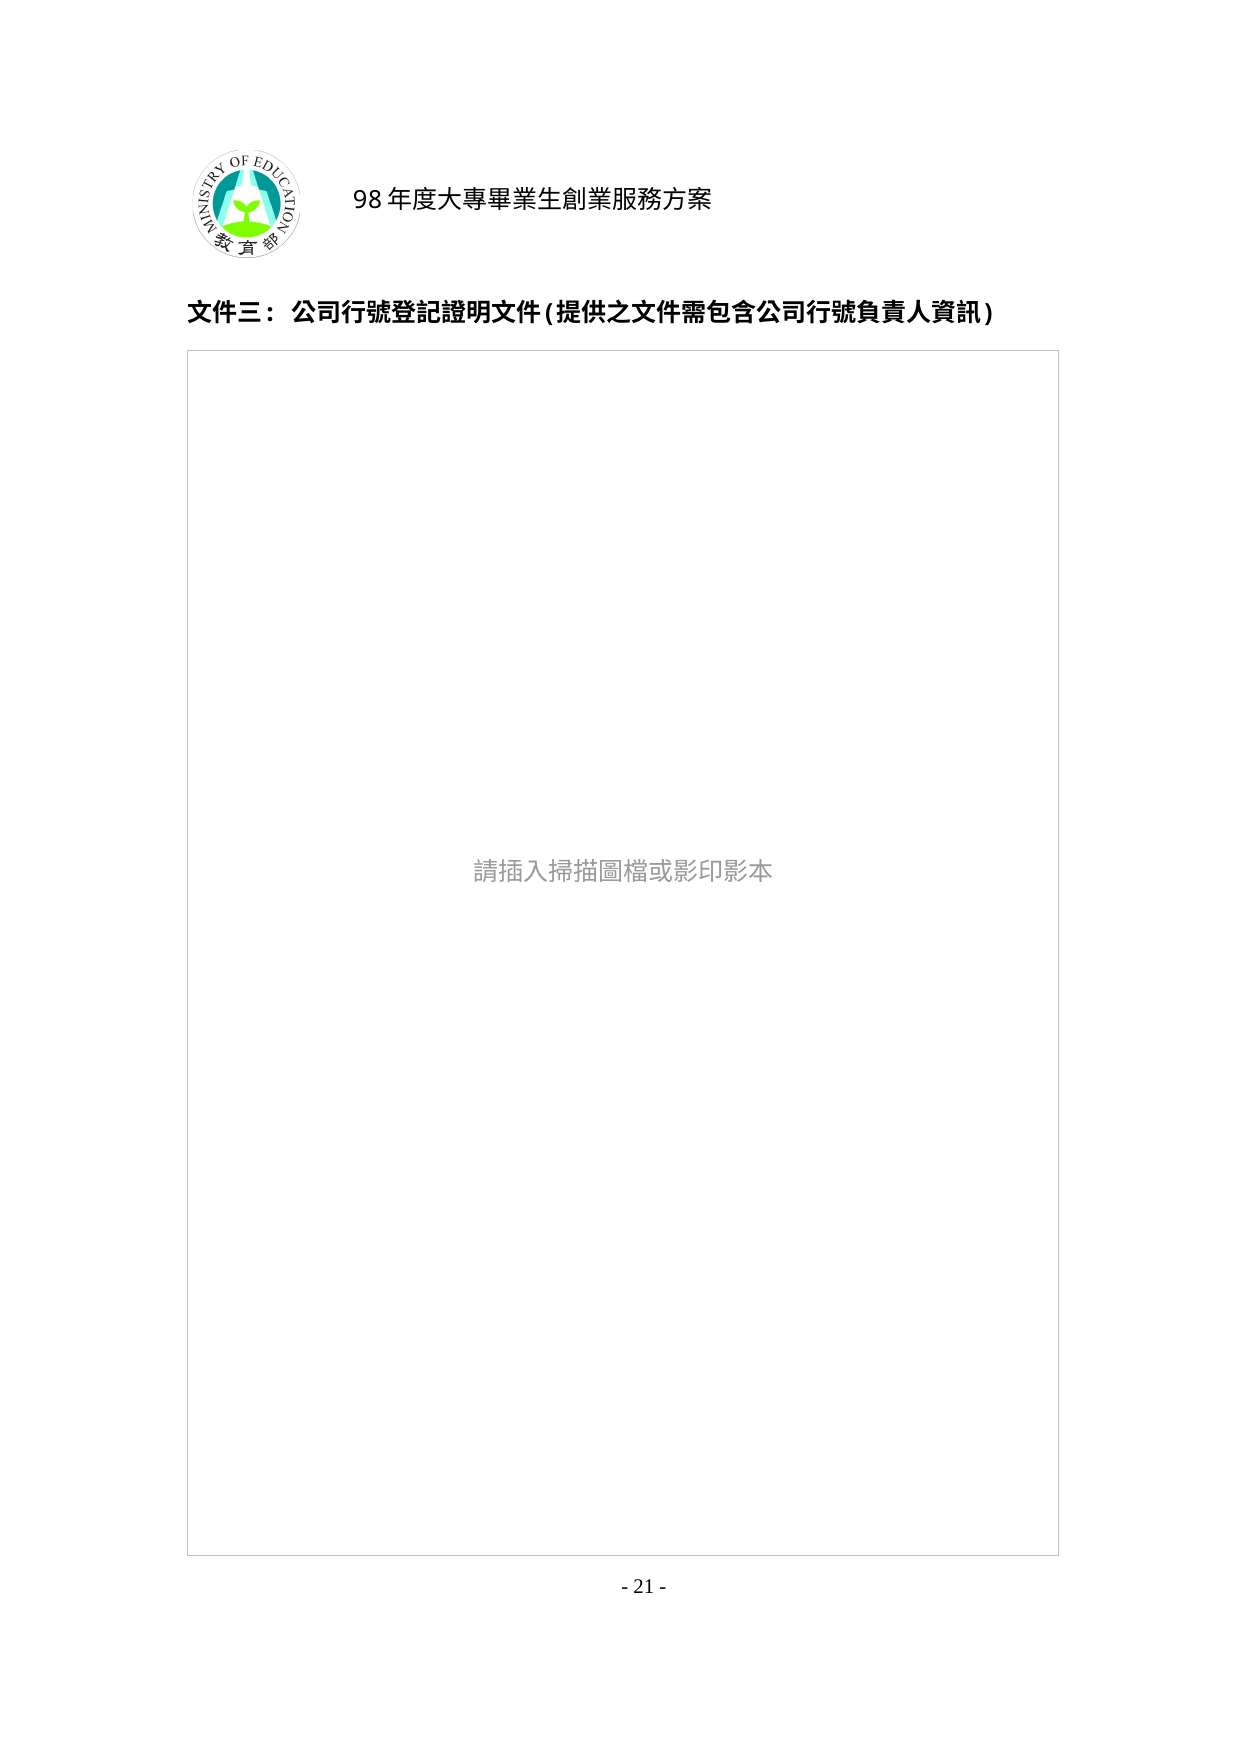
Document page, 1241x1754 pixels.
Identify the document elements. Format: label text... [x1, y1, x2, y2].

table_header 請插入掃描圖檔或影印影本 [188, 351, 1058, 1555]
text 文件三: 公司行號登記證明文件(提供之文件需包含公司行號負責人資訊) [187, 269, 1053, 331]
